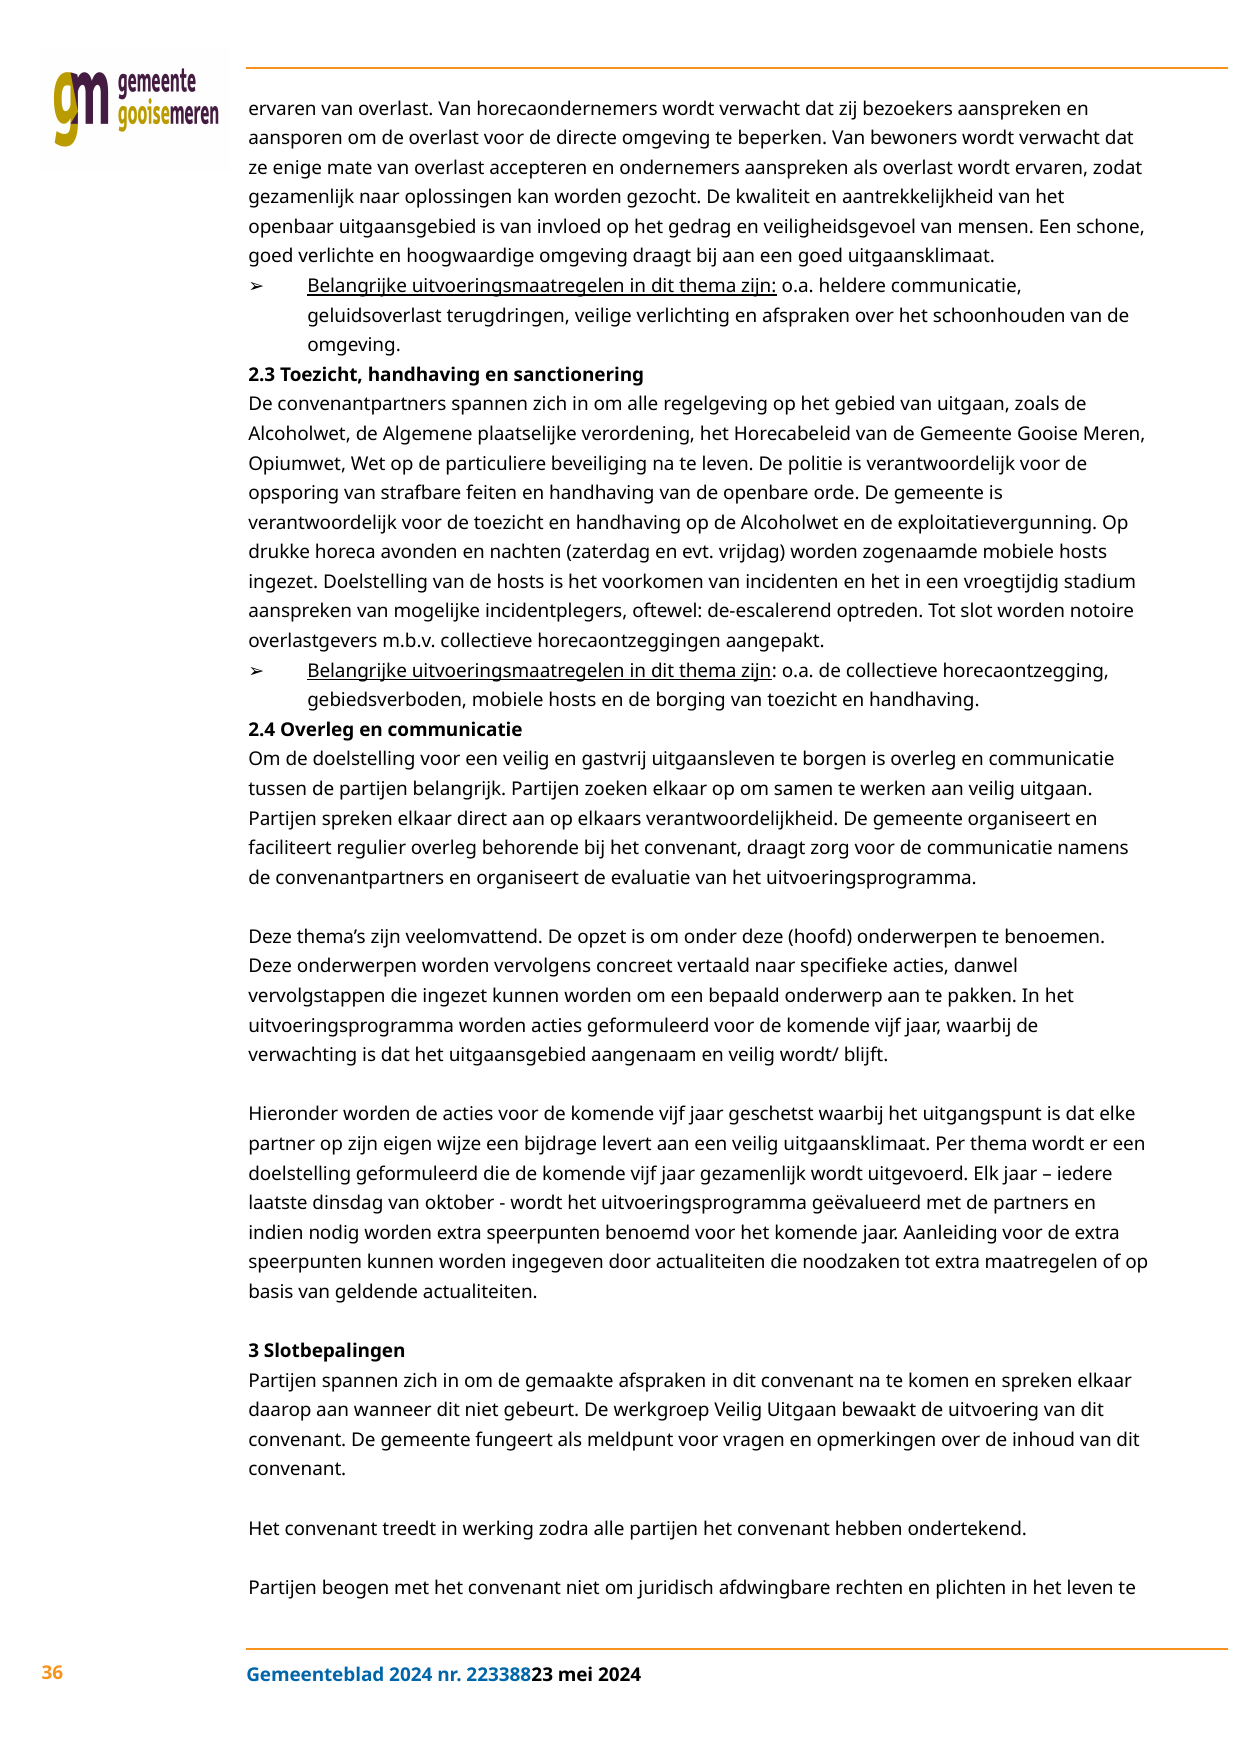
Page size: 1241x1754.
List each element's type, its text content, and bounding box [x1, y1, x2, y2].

text 2.3 Toezicht, handhaving en sanctionering [248, 361, 1152, 387]
text 2.4 Overleg en communicatie [248, 716, 1152, 742]
text ervaren van overlast. Van horecaondernemers wordt verwacht dat zij bezoekers aanspreken en aansporen om de overlast voor de directe omgeving te beperken. Van bewoners wordt verwacht dat ze enige mate van overlast accepteren en ondernemers aanspreken als overlast wordt ervaren, zodat gezamenlijk naar oplossingen kan worden gezocht. De kwaliteit en aantrekkelijkheid van het openbaar uitgaansgebied is van invloed op het gedrag en veiligheidsgevoel van mensen. Een schone, goed verlichte en hoogwaardige omgeving draagt bij aan een goed uitgaansklimaat. [248, 95, 1152, 268]
list Belangrijke uitvoeringsmaatregelen in dit thema zijn: o.a. heldere communicatie, geluidsoverlast terugdringen, veilige verlichting en afspraken over het schoonhouden van de omgeving. [248, 272, 1152, 357]
text Hieronder worden de acties voor de komende vijf jaar geschetst waarbij het uitgangspunt is dat elke partner op zijn eigen wijze een bijdrage levert aan een veilig uitgaansklimaat. Per thema wordt er een doelstelling geformuleerd die de komende vijf jaar gezamenlijk wordt uitgevoerd. Elk jaar – iedere laatste dinsdag van oktober - wordt het uitvoeringsprogramma geëvalueerd met de partners en indien nodig worden extra speerpunten benoemd voor het komende jaar. Aanleiding voor de extra speerpunten kunnen worden ingegeven door actualiteiten die noodzaken tot extra maatregelen of op basis van geldende actualiteiten. [248, 1101, 1152, 1304]
text Partijen beogen met het convenant niet om juridisch afdwingbare rechten en plichten in het leven te [248, 1574, 1152, 1600]
text Deze thema’s zijn veelomvattend. De opzet is om onder deze (hoofd) onderwerpen te benoemen. Deze onderwerpen worden vervolgens concreet vertaald naar specifieke acties, danwel vervolgstappen die ingezet kunnen worden om een bepaald onderwerp aan te pakken. In het uitvoeringsprogramma worden acties geformuleerd voor de komende vijf jaar, waarbij de verwachting is dat het uitgaansgebied aangenaam en veilig wordt/ blijft. [248, 923, 1152, 1067]
picture [41, 47, 231, 172]
text 3 Slotbepalingen [248, 1337, 1152, 1363]
text Om de doelstelling voor een veilig en gastvrij uitgaansleven te borgen is overleg en communicatie tussen de partijen belangrijk. Partijen zoeken elkaar op om samen te werken aan veilig uitgaan. Partijen spreken elkaar direct aan op elkaars verantwoordelijkheid. De gemeente organiseert en faciliteert regulier overleg behorende bij het convenant, draagt zorg voor de communicatie namens de convenantpartners en organiseert de evaluatie van het uitvoeringsprogramma. [248, 746, 1152, 890]
text Het convenant treedt in werking zodra alle partijen het convenant hebben ondertekend. [248, 1515, 1152, 1541]
list Belangrijke uitvoeringsmaatregelen in dit thema zijn: o.a. de collectieve horecaontzegging, gebiedsverboden, mobiele hosts en de borging van toezicht en handhaving. [248, 657, 1152, 712]
text Partijen spannen zich in om de gemaakte afspraken in dit convenant na te komen en spreken elkaar daarop aan wanneer dit niet gebeurt. De werkgroep Veilig Uitgaan bewaakt de uitvoering van dit convenant. De gemeente fungeert als meldpunt voor vragen en opmerkingen over de inhoud van dit convenant. [248, 1367, 1152, 1481]
text De convenantpartners spannen zich in om alle regelgeving op het gebied van uitgaan, zoals de Alcoholwet, de Algemene plaatselijke verordening, het Horecabeleid van de Gemeente Gooise Meren, Opiumwet, Wet op de particuliere beveiliging na te leven. De politie is verantwoordelijk voor de opsporing van strafbare feiten en handhaving van de openbare orde. De gemeente is verantwoordelijk voor de toezicht en handhaving op de Alcoholwet en de exploitatievergunning. Op drukke horeca avonden en nachten (zaterdag en evt. vrijdag) worden zogenaamde mobiele hosts ingezet. Doelstelling van de hosts is het voorkomen van incidenten en het in een vroegtijdig stadium aanspreken van mogelijke incidentplegers, oftewel: de-escalerend optreden. Tot slot worden notoire overlastgevers m.b.v. collectieve horecaontzeggingen aangepakt. [248, 391, 1152, 653]
